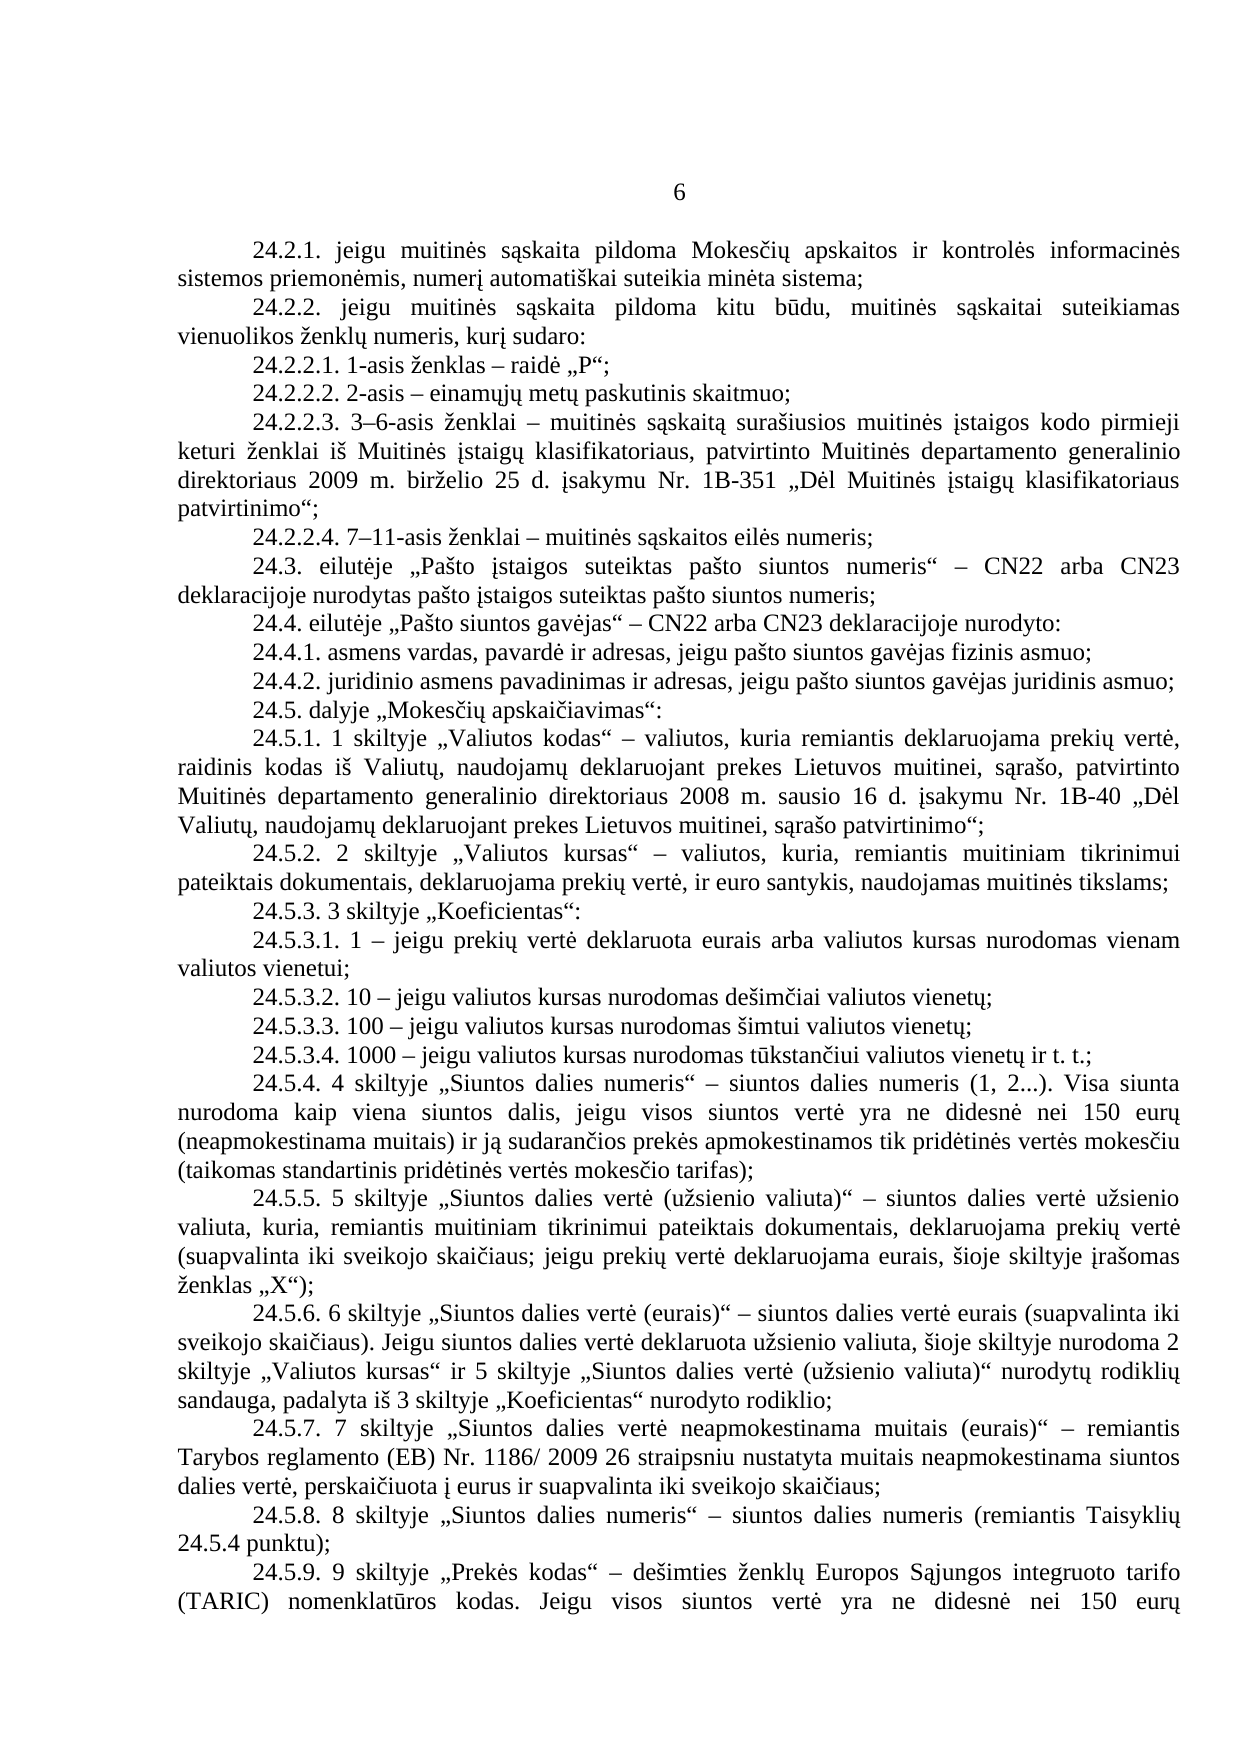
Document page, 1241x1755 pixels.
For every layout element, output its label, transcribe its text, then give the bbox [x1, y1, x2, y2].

text 24.5.2. 2 skiltyje „Valiutos kursas“ – valiutos, kuria, remiantis muitiniam tikrinimui pateiktais dokumentais, deklaruojama prekių vertė, ir euro santykis, naudojamas muitinės tikslams; [177, 838, 1181, 896]
text 24.5.9. 9 skiltyje „Prekės kodas“ – dešimties ženklų Europos Sąjungos integruoto tarifo (TARIC) nomenklatūros kodas. Jeigu visos siuntos vertė yra ne didesnė nei 150 eurų [177, 1557, 1181, 1615]
text 24.5.8. 8 skiltyje „Siuntos dalies numeris“ – siuntos dalies numeris (remiantis Taisyklių 24.5.4 punktu); [177, 1500, 1181, 1557]
text 24.5.5. 5 skiltyje „Siuntos dalies vertė (užsienio valiuta)“ – siuntos dalies vertė užsienio valiuta, kuria, remiantis muitiniam tikrinimui pateiktais dokumentais, deklaruojama prekių vertė (suapvalinta iki sveikojo skaičiaus; jeigu prekių vertė deklaruojama eurais, šioje skiltyje įrašomas ženklas „X“); [177, 1183, 1181, 1298]
text 24.2.2.3. 3–6-asis ženklai – muitinės sąskaitą surašiusios muitinės įstaigos kodo pirmieji keturi ženklai iš Muitinės įstaigų klasifikatoriaus, patvirtinto Muitinės departamento generalinio direktoriaus 2009 m. birželio 25 d. įsakymu Nr. 1B-351 „Dėl Muitinės įstaigų klasifikatoriaus patvirtinimo“; [177, 407, 1181, 522]
text 24.5.3. 3 skiltyje „Koeficientas“: [177, 896, 1181, 925]
text 24.5.3.1. 1 – jeigu prekių vertė deklaruota eurais arba valiutos kursas nurodomas vienam valiutos vienetui; [177, 925, 1181, 982]
text 24.5.1. 1 skiltyje „Valiutos kodas“ – valiutos, kuria remiantis deklaruojama prekių vertė, raidinis kodas iš Valiutų, naudojamų deklaruojant prekes Lietuvos muitinei, sąrašo, patvirtinto Muitinės departamento generalinio direktoriaus 2008 m. sausio 16 d. įsakymu Nr. 1B-40 „Dėl Valiutų, naudojamų deklaruojant prekes Lietuvos muitinei, sąrašo patvirtinimo“; [177, 723, 1181, 838]
text 24.5.7. 7 skiltyje „Siuntos dalies vertė neapmokestinama muitais (eurais)“ – remiantis Tarybos reglamento (EB) Nr. 1186/ 2009 26 straipsniu nustatyta muitais neapmokestinama siuntos dalies vertė, perskaičiuota į eurus ir suapvalinta iki sveikojo skaičiaus; [177, 1413, 1181, 1500]
text 24.4.1. asmens vardas, pavardė ir adresas, jeigu pašto siuntos gavėjas fizinis asmuo; [177, 637, 1181, 666]
text 24.3. eilutėje „Pašto įstaigos suteiktas pašto siuntos numeris“ – CN22 arba CN23 deklaracijoje nurodytas pašto įstaigos suteiktas pašto siuntos numeris; [177, 551, 1181, 608]
text 24.4.2. juridinio asmens pavadinimas ir adresas, jeigu pašto siuntos gavėjas juridinis asmuo; [177, 666, 1181, 695]
text 24.5.3.4. 1000 – jeigu valiutos kursas nurodomas tūkstančiui valiutos vienetų ir t. t.; [177, 1040, 1181, 1068]
text 24.5.3.2. 10 – jeigu valiutos kursas nurodomas dešimčiai valiutos vienetų; [177, 982, 1181, 1011]
text 24.5.4. 4 skiltyje „Siuntos dalies numeris“ – siuntos dalies numeris (1, 2...). Visa siunta nurodoma kaip viena siuntos dalis, jeigu visos siuntos vertė yra ne didesnė nei 150 eurų (neapmokestinama muitais) ir ją sudarančios prekės apmokestinamos tik pridėtinės vertės mokesčiu (taikomas standartinis pridėtinės vertės mokesčio tarifas); [177, 1068, 1181, 1183]
text 24.5.6. 6 skiltyje „Siuntos dalies vertė (eurais)“ – siuntos dalies vertė eurais (suapvalinta iki sveikojo skaičiaus). Jeigu siuntos dalies vertė deklaruota užsienio valiuta, šioje skiltyje nurodoma 2 skiltyje „Valiutos kursas“ ir 5 skiltyje „Siuntos dalies vertė (užsienio valiuta)“ nurodytų rodiklių sandauga, padalyta iš 3 skiltyje „Koeficientas“ nurodyto rodiklio; [177, 1298, 1181, 1413]
text 24.2.2.2. 2-asis – einamųjų metų paskutinis skaitmuo; [177, 378, 1181, 407]
text 24.5.3.3. 100 – jeigu valiutos kursas nurodomas šimtui valiutos vienetų; [177, 1011, 1181, 1040]
text 24.2.2.1. 1-asis ženklas – raidė „P“; [177, 350, 1181, 378]
text 24.2.2.4. 7–11-asis ženklai – muitinės sąskaitos eilės numeris; [177, 522, 1181, 551]
text 24.2.1. jeigu muitinės sąskaita pildoma Mokesčių apskaitos ir kontrolės informacinės sistemos priemonėmis, numerį automatiškai suteikia minėta sistema; [177, 235, 1181, 292]
text 24.2.2. jeigu muitinės sąskaita pildoma kitu būdu, muitinės sąskaitai suteikiamas vienuolikos ženklų numeris, kurį sudaro: [177, 292, 1181, 350]
text 24.4. eilutėje „Pašto siuntos gavėjas“ – CN22 arba CN23 deklaracijoje nurodyto: [177, 608, 1181, 637]
text 24.5. dalyje „Mokesčių apskaičiavimas“: [177, 695, 1181, 723]
